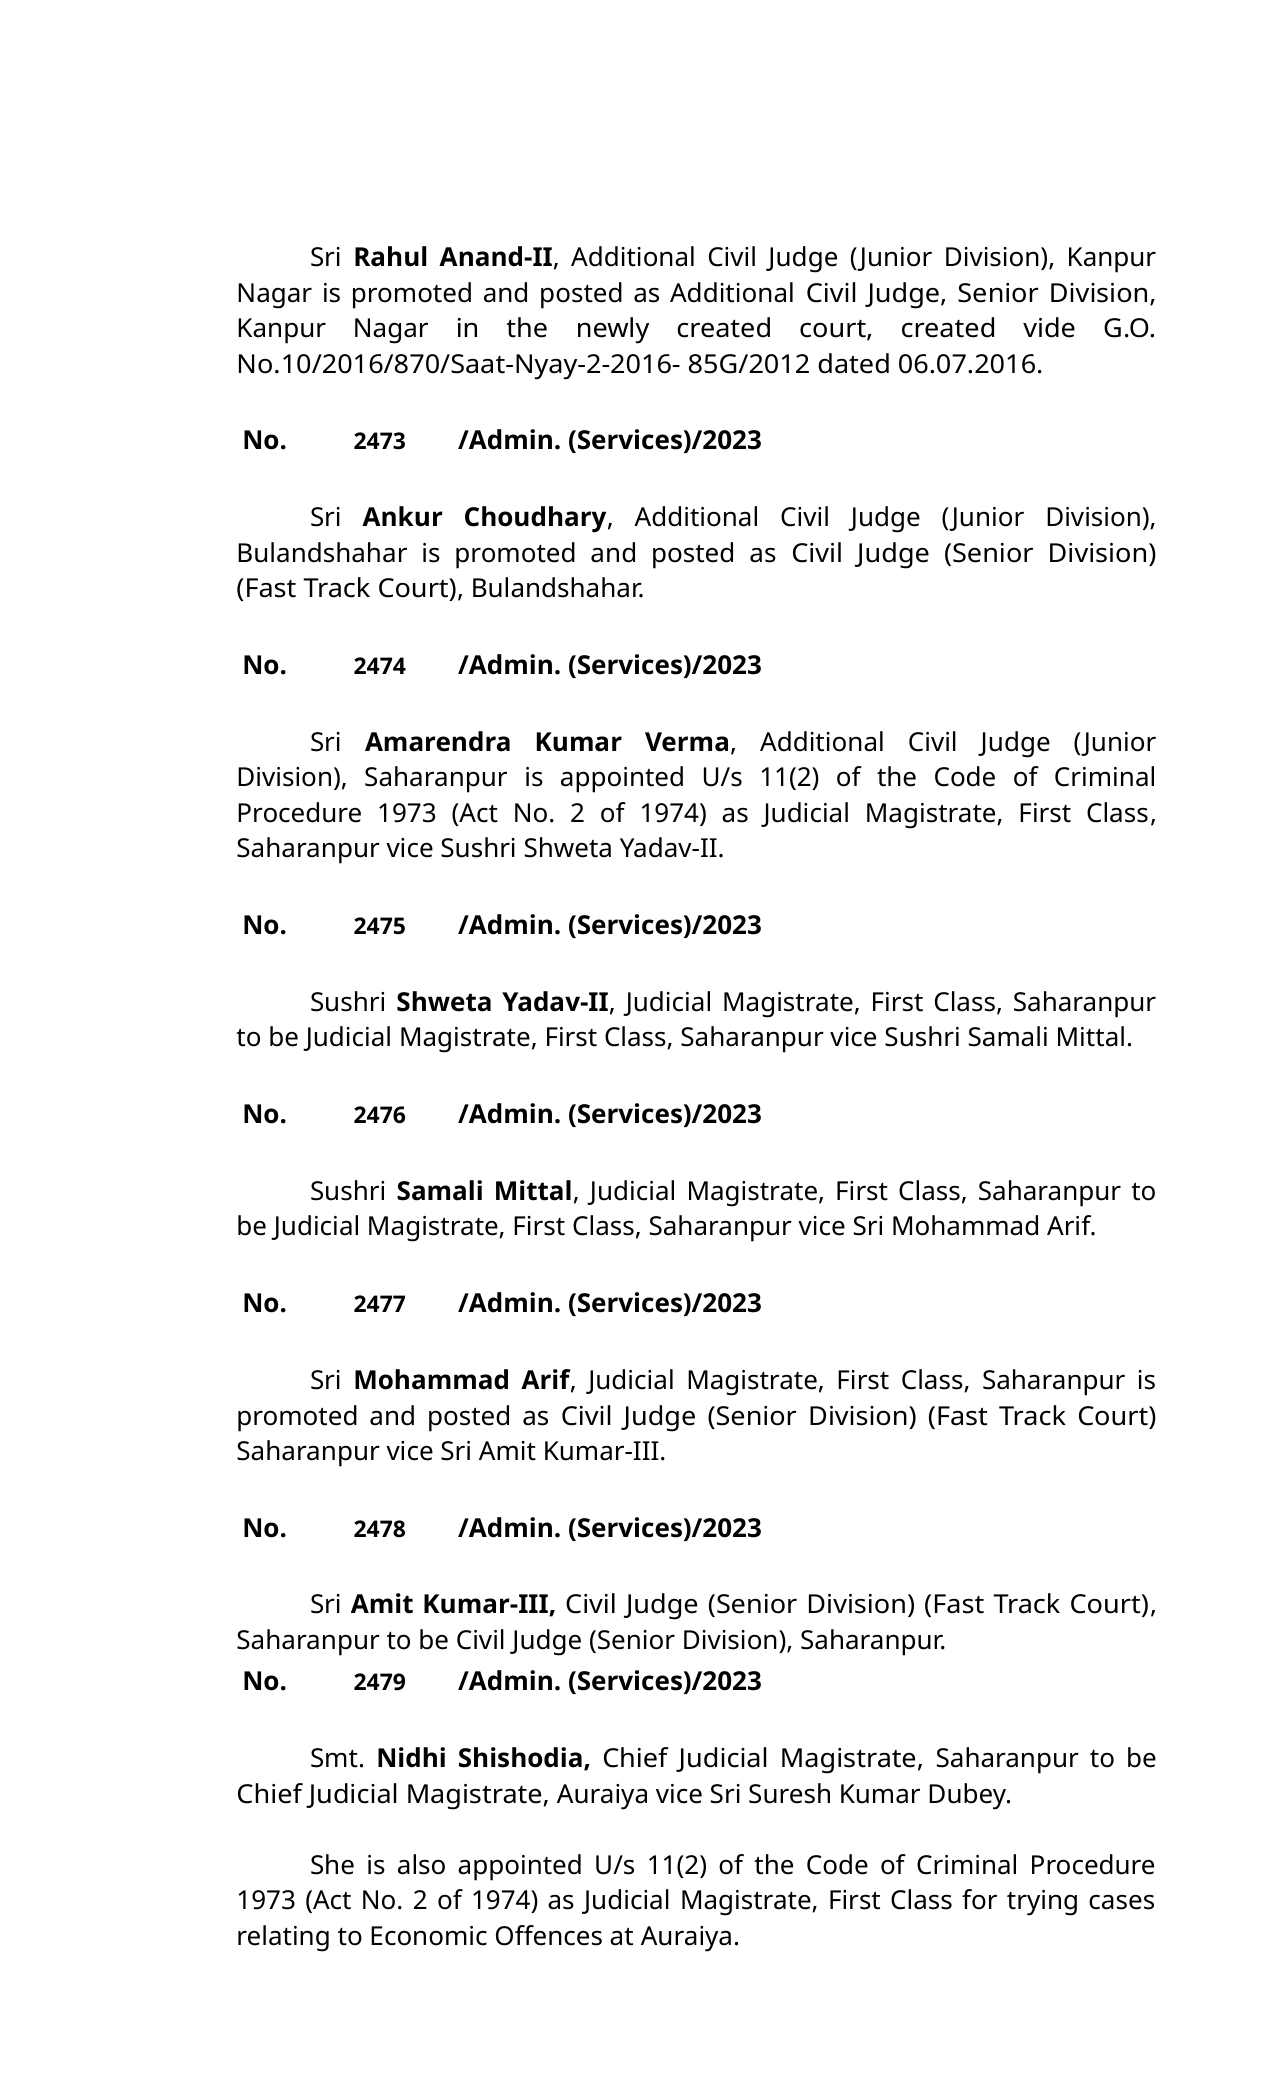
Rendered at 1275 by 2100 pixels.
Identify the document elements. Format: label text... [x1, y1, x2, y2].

text Sushri Shweta Yadav-II, Judicial Magistrate, First Class, Saharanpur to be Judicial Magistrate, First Class, Saharanpur vice Sushri Samali Mittal. [236, 983, 1157, 1054]
table_header [310, 641, 452, 688]
text She is also appointed U/s 11(2) of the Code of Criminal Procedure 1973 (Act No. 2 of 1974) as Judicial Magistrate, First Class for trying cases relating to Economic Offences at Auraiya. [236, 1846, 1157, 1953]
table_header /Admin. (Services)/2023 [452, 1279, 795, 1326]
table_header /Admin. (Services)/2023 [452, 1657, 795, 1704]
table_header [310, 416, 452, 463]
text Sushri Samali Mittal, Judicial Magistrate, First Class, Saharanpur to be Judicial Magistrate, First Class, Saharanpur vice Sri Mohammad Arif. [236, 1172, 1157, 1243]
table_header No. [236, 641, 310, 688]
table_header /Admin. (Services)/2023 [452, 1504, 795, 1551]
table_header [310, 1090, 452, 1137]
table_header No. [236, 1657, 310, 1704]
table_header No. [236, 1279, 310, 1326]
table_header /Admin. (Services)/2023 [452, 641, 795, 688]
text Sri Ankur Choudhary, Additional Civil Judge (Junior Division), Bulandshahar is promoted and posted as Civil Judge (Senior Division) (Fast Track Court), Bulandshahar. [236, 499, 1157, 605]
table_header [310, 901, 452, 948]
table_header No. [236, 901, 310, 948]
table_header [310, 1657, 452, 1704]
text Sri Amit Kumar-III, Civil Judge (Senior Division) (Fast Track Court), Saharanpur to be Civil Judge (Senior Division), Saharanpur. [236, 1586, 1157, 1657]
table_header [310, 1504, 452, 1551]
table_header /Admin. (Services)/2023 [452, 1090, 795, 1137]
table_header [310, 1279, 452, 1326]
text Smt. Nidhi Shishodia, Chief Judicial Magistrate, Saharanpur to be Chief Judicial Magistrate, Auraiya vice Sri Suresh Kumar Dubey. [236, 1740, 1157, 1811]
table_header No. [236, 1504, 310, 1551]
text Sri Rahul Anand-II, Additional Civil Judge (Junior Division), Kanpur Nagar is promoted and posted as Additional Civil Judge, Senior Division, Kanpur Nagar in the newly created court, created vide G.O. No.10/2016/870/Saat-Nyay-2-2016- 85G/2012 dated 06.07.2016. [236, 239, 1157, 381]
table_header /Admin. (Services)/2023 [452, 416, 795, 463]
table_header /Admin. (Services)/2023 [452, 901, 795, 948]
table_header No. [236, 416, 310, 463]
text Sri Mohammad Arif, Judicial Magistrate, First Class, Saharanpur is promoted and posted as Civil Judge (Senior Division) (Fast Track Court) Saharanpur vice Sri Amit Kumar-III. [236, 1362, 1157, 1468]
text Sri Amarendra Kumar Verma, Additional Civil Judge (Junior Division), Saharanpur is appointed U/s 11(2) of the Code of Criminal Procedure 1973 (Act No. 2 of 1974) as Judicial Magistrate, First Class, Saharanpur vice Sushri Shweta Yadav-II. [236, 723, 1157, 865]
table_header No. [236, 1090, 310, 1137]
